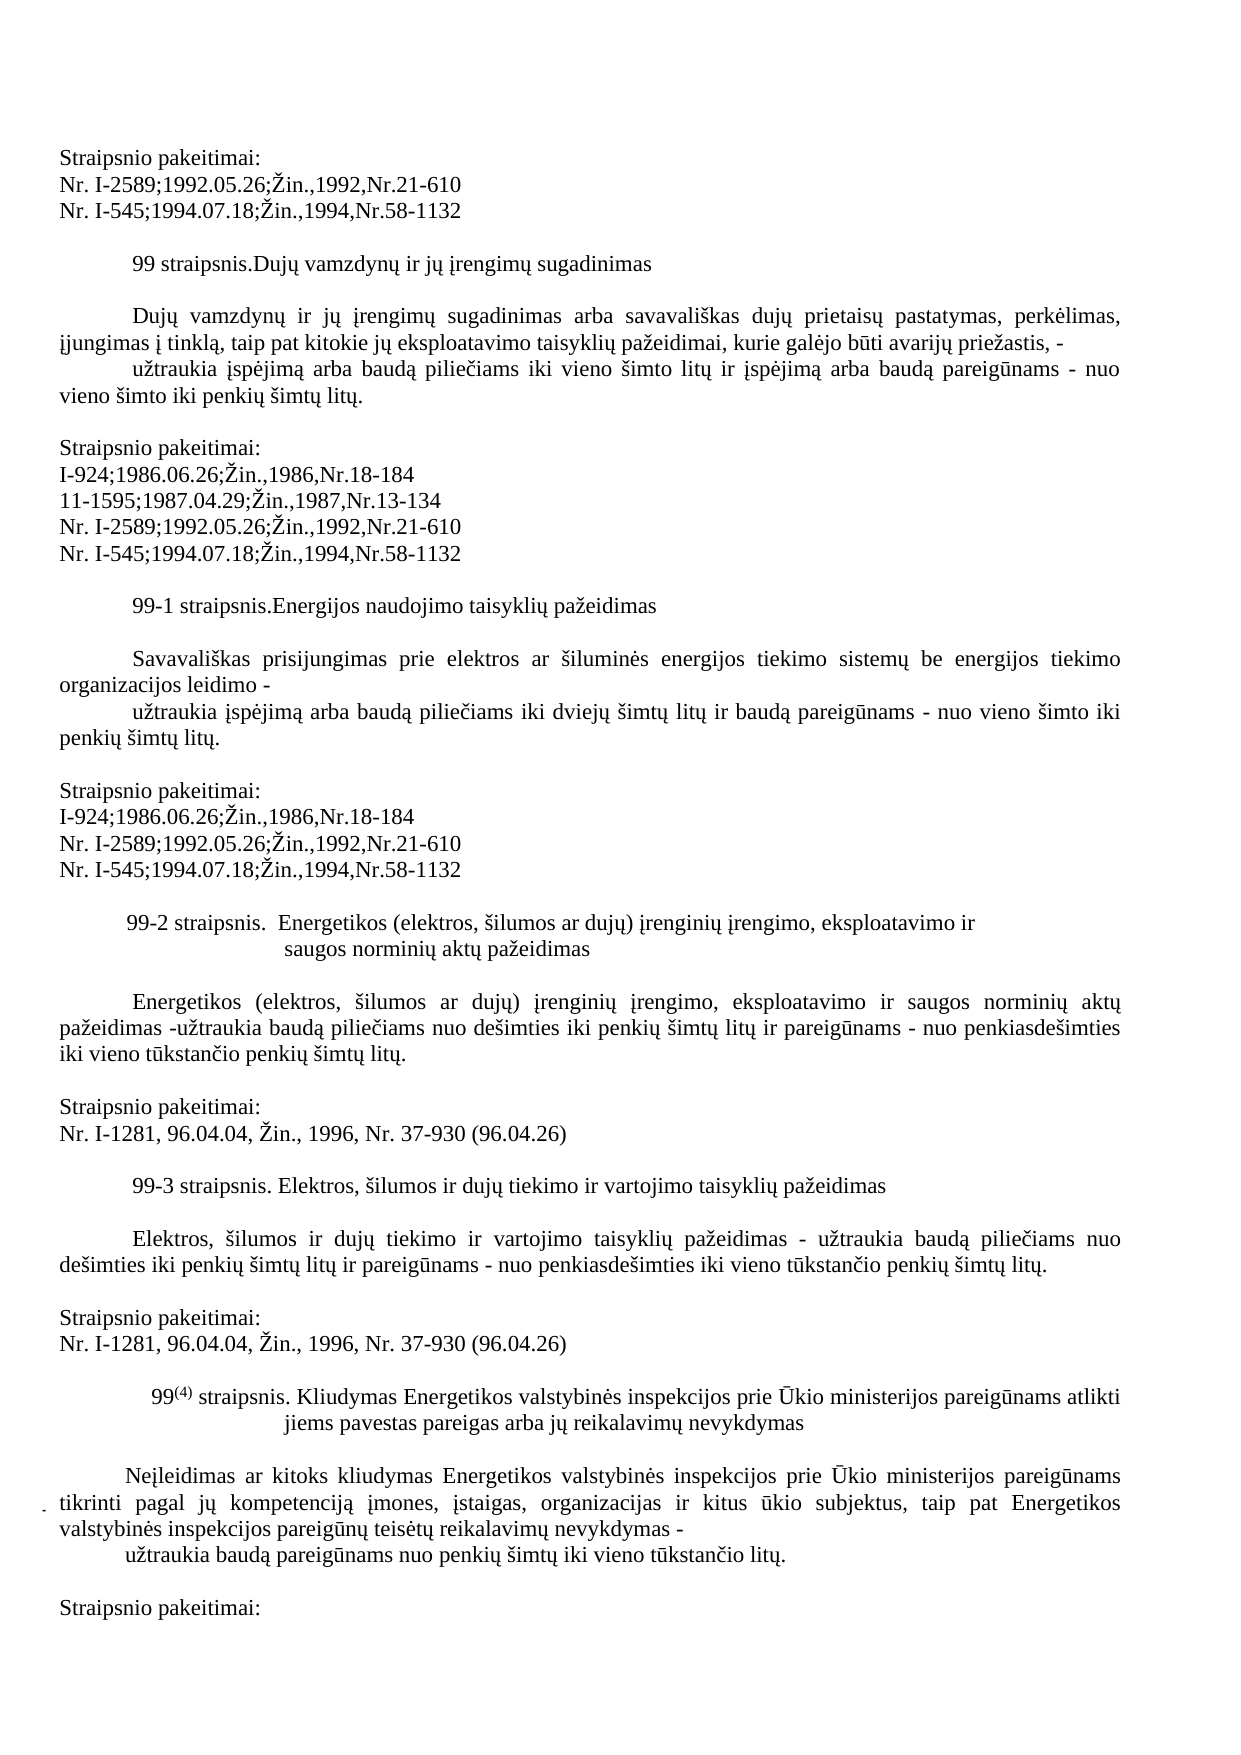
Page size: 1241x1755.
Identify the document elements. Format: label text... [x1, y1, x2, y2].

text Nr. I-1281, 96.04.04, Žin., 1996, Nr. 37-930 (96.04.26) [59, 1119, 1122, 1146]
text 99 straipsnis.Dujų vamzdynų ir jų įrengimų sugadinimas [59, 250, 1122, 276]
text Straipsnio pakeitimai: [59, 1304, 1122, 1330]
text 99(4) straipsnis. Kliudymas Energetikos valstybinės inspekcijos prie Ūkio ministerijos pareigūnams atlikti jiems pavestas pareigas arba jų reikalavimų nevykdymas [133, 1383, 1122, 1436]
text Nr. I-2589;1992.05.26;Žin.,1992,Nr.21-610 [59, 513, 1122, 540]
text Nr. I-545;1994.07.18;Žin.,1994,Nr.58-1132 [59, 540, 1122, 566]
text Straipsnio pakeitimai: [59, 777, 1122, 803]
text Nr. I-2589;1992.05.26;Žin.,1992,Nr.21-610 [59, 171, 1122, 197]
text užtraukia įspėjimą arba baudą piliečiams iki vieno šimto litų ir įspėjimą arba baudą pareigūnams - nuo vieno šimto iki penkių šimtų litų. [59, 355, 1122, 408]
text 11-1595;1987.04.29;Žin.,1987,Nr.13-134 [59, 487, 1122, 513]
text užtraukia įspėjimą arba baudą piliečiams iki dviejų šimtų litų ir baudą pareigūnams - nuo vieno šimto iki penkių šimtų litų. [59, 698, 1122, 751]
text Nr. I-2589;1992.05.26;Žin.,1992,Nr.21-610 [59, 830, 1122, 856]
text saugos norminių aktų pažeidimas [209, 935, 1122, 961]
text I-924;1986.06.26;Žin.,1986,Nr.18-184 [59, 461, 1122, 487]
text 99-1 straipsnis.Energijos naudojimo taisyklių pažeidimas [59, 592, 1122, 619]
text Savavališkas prisijungimas prie elektros ar šiluminės energijos tiekimo sistemų be energijos tiekimo organizacijos leidimo - [59, 645, 1122, 698]
text 99-2 straipsnis. Energetikos (elektros, šilumos ar dujų) įrenginių įrengimo, eksploatavimo ir [59, 909, 1122, 935]
text Nr. I-545;1994.07.18;Žin.,1994,Nr.58-1132 [59, 197, 1122, 223]
text Dujų vamzdynų ir jų įrengimų sugadinimas arba savavališkas dujų prietaisų pastatymas, perkėlimas, įjungimas į tinklą, taip pat kitokie jų eksploatavimo taisyklių pažeidimai, kurie galėjo būti avarijų priežastis, - [59, 303, 1122, 355]
text užtraukia baudą pareigūnams nuo penkių šimtų iki vieno tūkstančio litų. [59, 1541, 1122, 1568]
text Straipsnio pakeitimai: [59, 1093, 1122, 1119]
text Straipsnio pakeitimai: [59, 1594, 1122, 1620]
text Elektros, šilumos ir dujų tiekimo ir vartojimo taisyklių pažeidimas - užtraukia baudą piliečiams nuo dešimties iki penkių šimtų litų ir pareigūnams - nuo penkiasdešimties iki vieno tūkstančio penkių šimtų litų. [59, 1225, 1122, 1278]
text Nr. I-1281, 96.04.04, Žin., 1996, Nr. 37-930 (96.04.26) [59, 1330, 1122, 1357]
text Straipsnio pakeitimai: [59, 144, 1122, 171]
text Nr. I-545;1994.07.18;Žin.,1994,Nr.58-1132 [59, 856, 1122, 882]
text Neįleidimas ar kitoks kliudymas Energetikos valstybinės inspekcijos prie Ūkio ministerijos pareigūnams tikrinti pagal jų kompetenciją įmones, įstaigas, organizacijas ir kitus ūkio subjektus, taip pat Energetikos valstybinės inspekcijos pareigūnų teisėtų reikalavimų nevykdymas - [59, 1462, 1122, 1541]
text I-924;1986.06.26;Žin.,1986,Nr.18-184 [59, 803, 1122, 830]
text 99-3 straipsnis. Elektros, šilumos ir dujų tiekimo ir vartojimo taisyklių pažeidimas [59, 1172, 1122, 1199]
text Energetikos (elektros, šilumos ar dujų) įrenginių įrengimo, eksploatavimo ir saugos norminių aktų pažeidimas -užtraukia baudą piliečiams nuo dešimties iki penkių šimtų litų ir pareigūnams - nuo penkiasdešimties iki vieno tūkstančio penkių šimtų litų. [59, 988, 1122, 1067]
text Straipsnio pakeitimai: [59, 434, 1122, 461]
